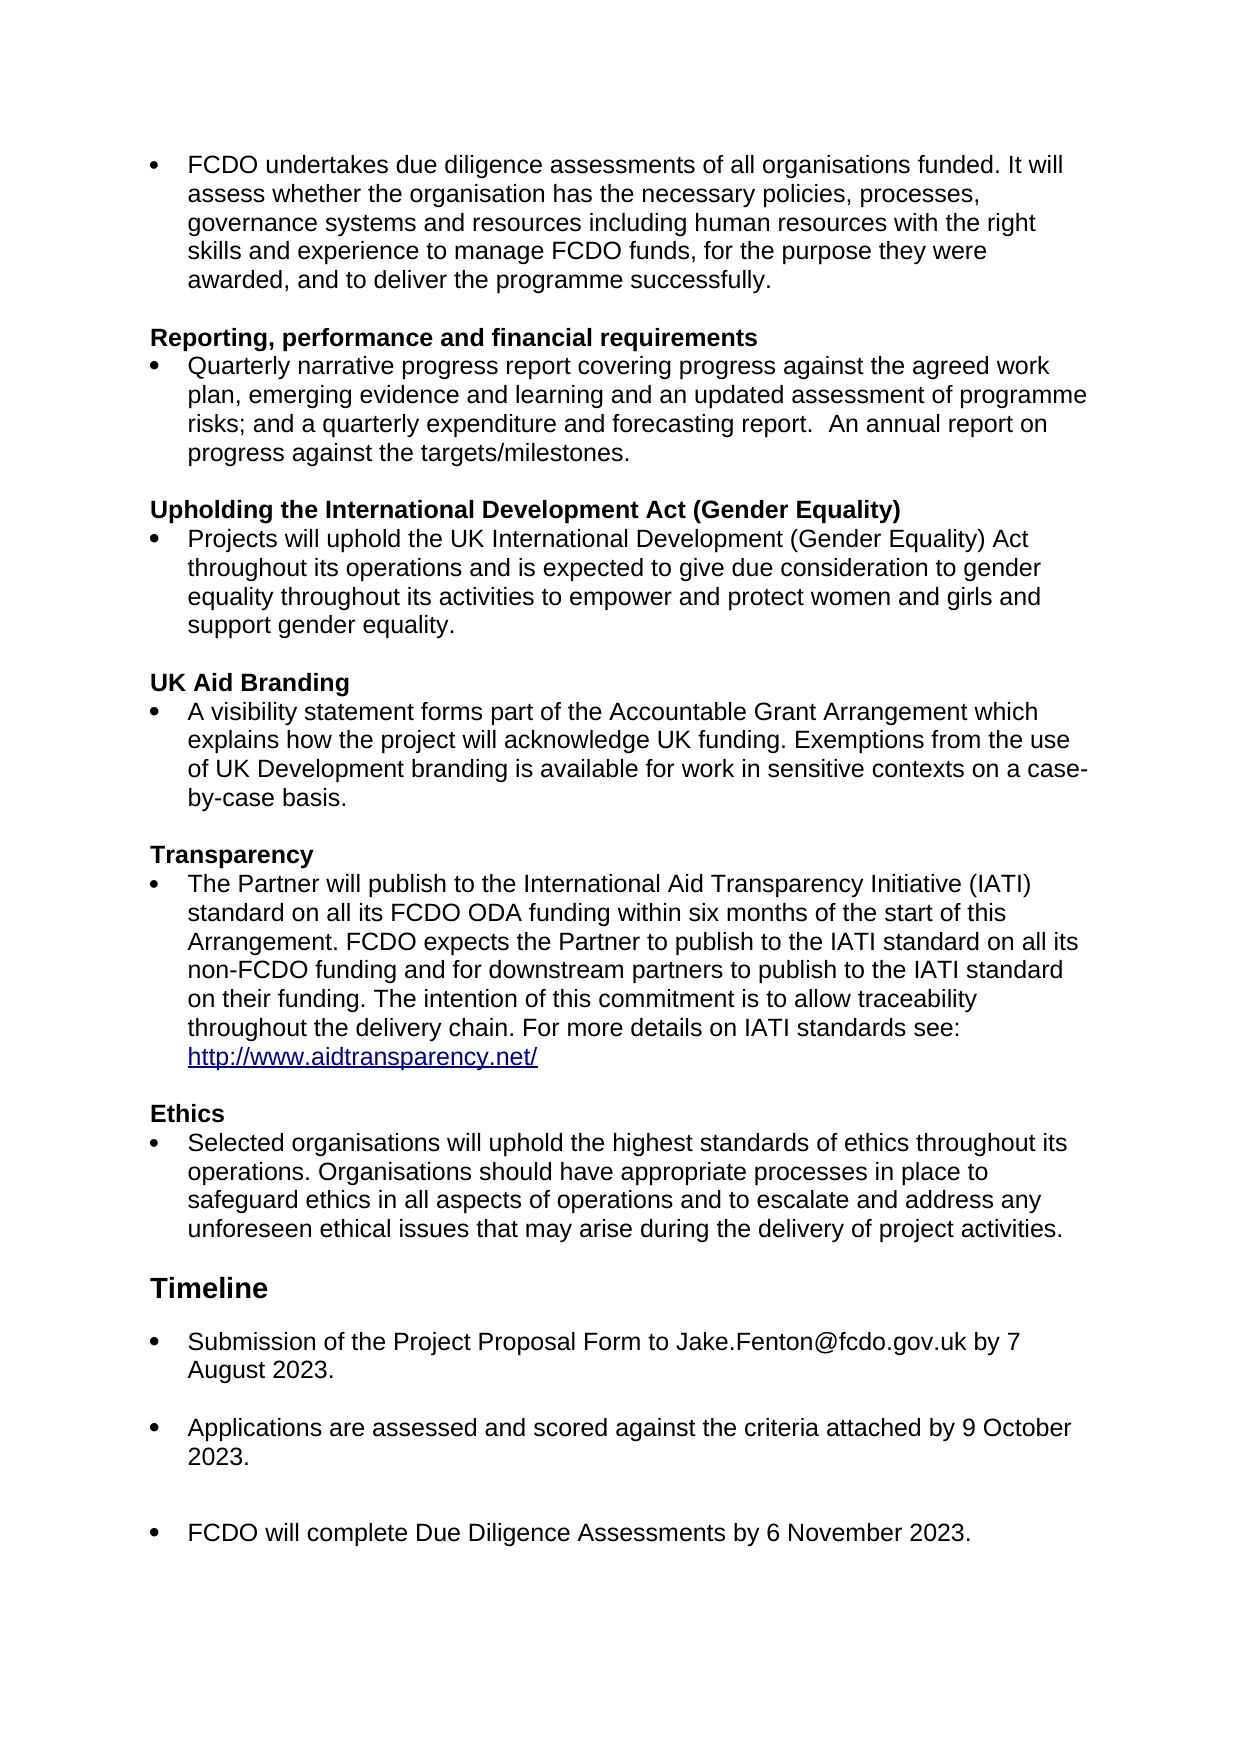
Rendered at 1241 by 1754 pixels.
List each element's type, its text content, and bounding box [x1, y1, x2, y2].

text Transparency [150, 840, 1090, 869]
list Projects will uphold the UK International Development (Gender Equality) Act throughout its operations and is expected to give due consideration to gender equality throughout its activities to empower and protect women and girls and support gender equality. [150, 524, 1090, 639]
list FCDO undertakes due diligence assessments of all organisations funded. It will assess whether the organisation has the necessary policies, processes, governance systems and resources including human resources with the right skills and experience to manage FCDO funds, for the purpose they were awarded, and to deliver the programme successfully. [150, 150, 1090, 294]
list The Partner will publish to the International Aid Transparency Initiative (IATI) standard on all its FCDO ODA funding within six months of the start of this Arrangement. FCDO expects the Partner to publish to the IATI standard on all its non-FCDO funding and for downstream partners to publish to the IATI standard on their funding. The intention of this commitment is to allow traceability throughout the delivery chain. For more details on IATI standards see: http://www.aidtransparency.net/ [150, 869, 1090, 1070]
text Upholding the International Development Act (Gender Equality) [150, 495, 1090, 524]
text UK Aid Branding [150, 668, 1090, 696]
list A visibility statement forms part of the Accountable Grant Arrangement which explains how the project will acknowledge UK funding. Exemptions from the use of UK Development branding is available for work in sensitive contexts on a case-by-case basis. [150, 696, 1090, 812]
list Applications are assessed and scored against the criteria attached by 9 October 2023. [150, 1413, 1090, 1471]
list Submission of the Project Proposal Form to Jake.Fenton@fcdo.gov.uk by 7 August 2023. [150, 1327, 1090, 1384]
text Ethics [150, 1099, 1090, 1128]
list Selected organisations will uphold the highest standards of ethics throughout its operations. Organisations should have appropriate processes in place to safeguard ethics in all aspects of operations and to escalate and address any unforeseen ethical issues that may arise during the delivery of project activities. [150, 1128, 1090, 1243]
text Timeline [150, 1272, 1090, 1305]
list FCDO will complete Due Diligence Assessments by 6 November 2023. [150, 1518, 1090, 1547]
list Quarterly narrative progress report covering progress against the agreed work plan, emerging evidence and learning and an updated assessment of programme risks; and a quarterly expenditure and forecasting report. An annual report on progress against the targets/milestones. [150, 351, 1090, 466]
text Reporting, performance and financial requirements [150, 322, 1090, 351]
